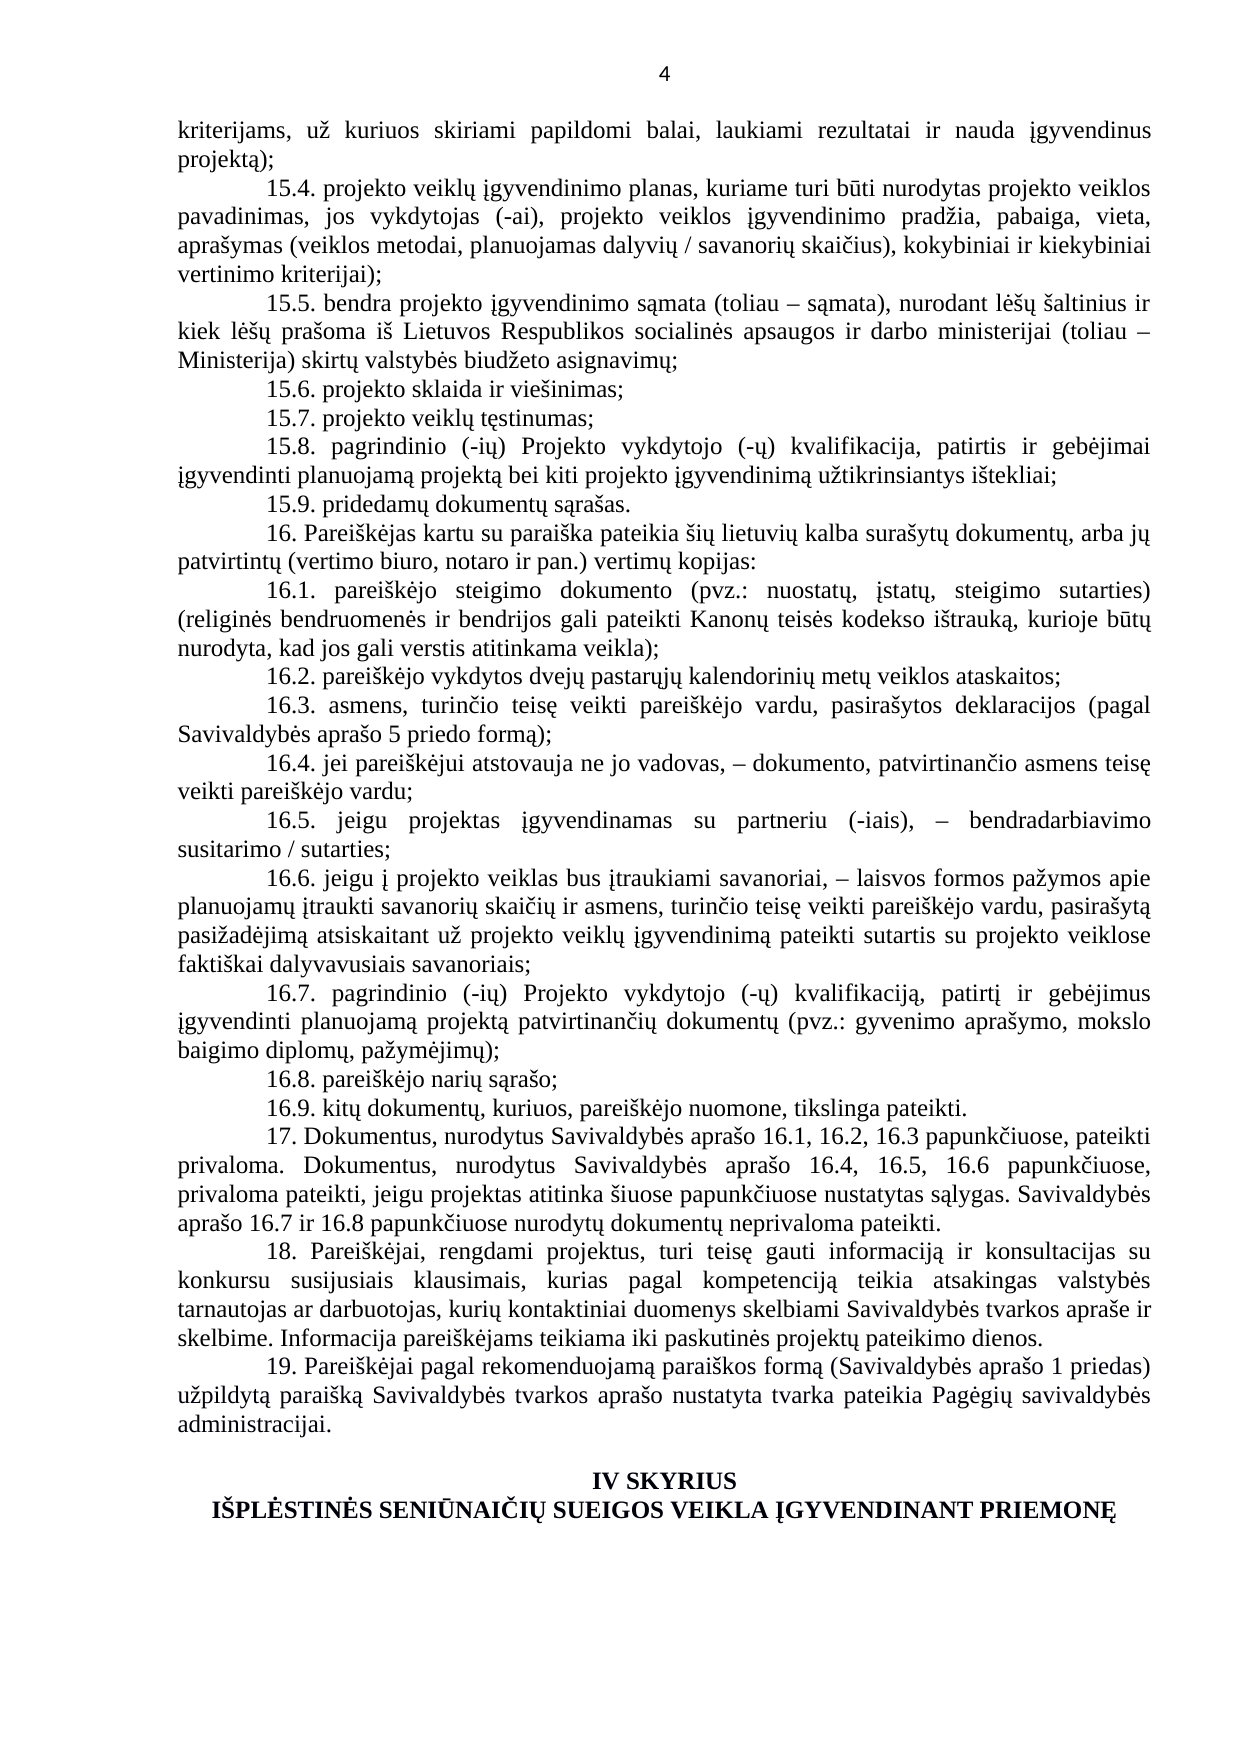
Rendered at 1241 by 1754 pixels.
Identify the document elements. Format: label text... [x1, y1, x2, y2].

text 16.5. jeigu projektas įgyvendinamas su partneriu (-iais), – bendradarbiavimo susitarimo / sutarties; [177, 805, 1152, 863]
text 19. Pareiškėjai pagal rekomenduojamą paraiškos formą (Savivaldybės aprašo 1 priedas) užpildytą paraišką Savivaldybės tvarkos aprašo nustatyta tvarka pateikia Pagėgių savivaldybės administracijai. [177, 1351, 1152, 1438]
text kriterijams, už kuriuos skiriami papildomi balai, laukiami rezultatai ir nauda įgyvendinus projektą); [177, 115, 1152, 173]
text IV SKYRIUS [177, 1466, 1152, 1495]
text 16.4. jei pareiškėjui atstovauja ne jo vadovas, – dokumento, patvirtinančio asmens teisę veikti pareiškėjo vardu; [177, 748, 1152, 805]
text 16.1. pareiškėjo steigimo dokumento (pvz.: nuostatų, įstatų, steigimo sutarties) (religinės bendruomenės ir bendrijos gali pateikti Kanonų teisės kodekso ištrauką, kurioje būtų nurodyta, kad jos gali verstis atitinkama veikla); [177, 575, 1152, 661]
text 16.3. asmens, turinčio teisę veikti pareiškėjo vardu, pasirašytos deklaracijos (pagal Savivaldybės aprašo 5 priedo formą); [177, 690, 1152, 748]
text 17. Dokumentus, nurodytus Savivaldybės aprašo 16.1, 16.2, 16.3 papunkčiuose, pateikti privaloma. Dokumentus, nurodytus Savivaldybės aprašo 16.4, 16.5, 16.6 papunkčiuose, privaloma pateikti, jeigu projektas atitinka šiuose papunkčiuose nustatytas sąlygas. Savivaldybės aprašo 16.7 ir 16.8 papunkčiuose nurodytų dokumentų neprivaloma pateikti. [177, 1121, 1152, 1236]
text 18. Pareiškėjai, rengdami projektus, turi teisę gauti informaciją ir konsultacijas su konkursu susijusiais klausimais, kurias pagal kompetenciją teikia atsakingas valstybės tarnautojas ar darbuotojas, kurių kontaktiniai duomenys skelbiami Savivaldybės tvarkos apraše ir skelbime. Informacija pareiškėjams teikiama iki paskutinės projektų pateikimo dienos. [177, 1236, 1152, 1351]
text 16. Pareiškėjas kartu su paraiška pateikia šių lietuvių kalba surašytų dokumentų, arba jų patvirtintų (vertimo biuro, notaro ir pan.) vertimų kopijas: [177, 518, 1152, 575]
text 15.8. pagrindinio (-ių) Projekto vykdytojo (-ų) kvalifikacija, patirtis ir gebėjimai įgyvendinti planuojamą projektą bei kiti projekto įgyvendinimą užtikrinsiantys ištekliai; [177, 431, 1152, 489]
text 16.8. pareiškėjo narių sąrašo; [177, 1064, 1152, 1093]
text 15.6. projekto sklaida ir viešinimas; [177, 374, 1152, 403]
text 16.9. kitų dokumentų, kuriuos, pareiškėjo nuomone, tikslinga pateikti. [177, 1093, 1152, 1121]
text 15.7. projekto veiklų tęstinumas; [177, 403, 1152, 431]
text 16.2. pareiškėjo vykdytos dvejų pastarųjų kalendorinių metų veiklos ataskaitos; [177, 661, 1152, 690]
text 16.7. pagrindinio (-ių) Projekto vykdytojo (-ų) kvalifikaciją, patirtį ir gebėjimus įgyvendinti planuojamą projektą patvirtinančių dokumentų (pvz.: gyvenimo aprašymo, mokslo baigimo diplomų, pažymėjimų); [177, 978, 1152, 1064]
text IŠPLĖSTINĖS SENIŪNAIČIŲ SUEIGOS VEIKLA ĮGYVENDINANT PRIEMONĘ [177, 1495, 1152, 1524]
text 16.6. jeigu į projekto veiklas bus įtraukiami savanoriai, – laisvos formos pažymos apie planuojamų įtraukti savanorių skaičių ir asmens, turinčio teisę veikti pareiškėjo vardu, pasirašytą pasižadėjimą atsiskaitant už projekto veiklų įgyvendinimą pateikti sutartis su projekto veiklose faktiškai dalyvavusiais savanoriais; [177, 863, 1152, 978]
text 15.4. projekto veiklų įgyvendinimo planas, kuriame turi būti nurodytas projekto veiklos pavadinimas, jos vykdytojas (-ai), projekto veiklos įgyvendinimo pradžia, pabaiga, vieta, aprašymas (veiklos metodai, planuojamas dalyvių / savanorių skaičius), kokybiniai ir kiekybiniai vertinimo kriterijai); [177, 173, 1152, 288]
text 15.5. bendra projekto įgyvendinimo sąmata (toliau – sąmata), nurodant lėšų šaltinius ir kiek lėšų prašoma iš Lietuvos Respublikos socialinės apsaugos ir darbo ministerijai (toliau – Ministerija) skirtų valstybės biudžeto asignavimų; [177, 288, 1152, 374]
text 15.9. pridedamų dokumentų sąrašas. [177, 489, 1152, 518]
